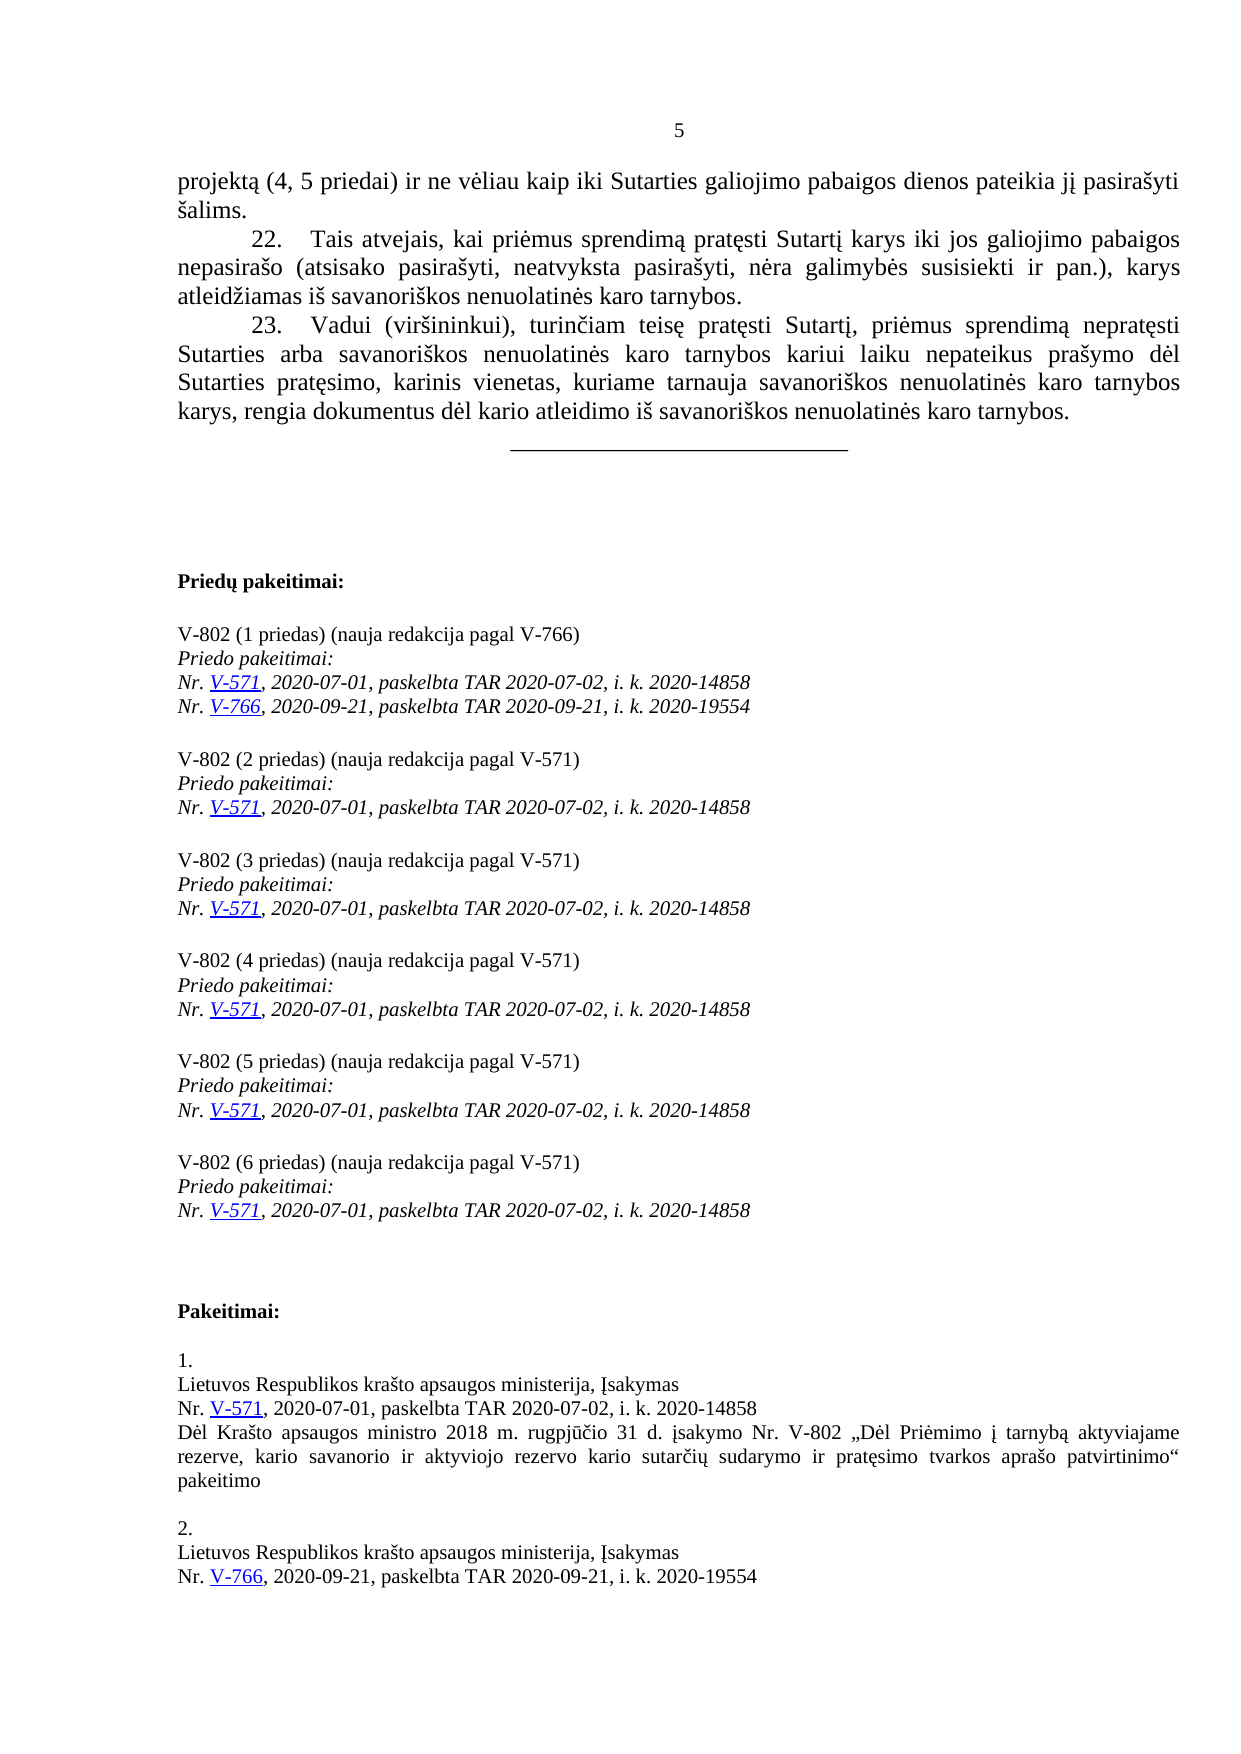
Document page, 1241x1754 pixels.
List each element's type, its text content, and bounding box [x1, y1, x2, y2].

text 2. [177, 1516, 1181, 1540]
text Pakeitimai: [177, 1299, 1181, 1323]
text Nr. V-571, 2020-07-01, paskelbta TAR 2020-07-02, i. k. 2020-14858 [177, 1198, 1181, 1222]
text Lietuvos Respublikos krašto apsaugos ministerija, Įsakymas [177, 1540, 1181, 1564]
text Lietuvos Respublikos krašto apsaugos ministerija, Įsakymas [177, 1372, 1181, 1396]
text Priedo pakeitimai: [177, 872, 1181, 896]
text ___________________________ [177, 425, 1181, 454]
text Nr. V-571, 2020-07-01, paskelbta TAR 2020-07-02, i. k. 2020-14858 [177, 997, 1181, 1021]
text Nr. V-766, 2020-09-21, paskelbta TAR 2020-09-21, i. k. 2020-19554 [177, 694, 1181, 718]
text Nr. V-571, 2020-07-01, paskelbta TAR 2020-07-02, i. k. 2020-14858 [177, 896, 1181, 920]
text V-802 (4 priedas) (nauja redakcija pagal V-571) [177, 948, 1181, 972]
text V-802 (3 priedas) (nauja redakcija pagal V-571) [177, 847, 1181, 872]
text V-802 (1 priedas) (nauja redakcija pagal V-766) [177, 622, 1181, 646]
text Priedų pakeitimai: [177, 569, 1181, 593]
text Nr. V-571, 2020-07-01, paskelbta TAR 2020-07-02, i. k. 2020-14858 [177, 1097, 1181, 1122]
text 1. [177, 1347, 1181, 1372]
text V-802 (6 priedas) (nauja redakcija pagal V-571) [177, 1150, 1181, 1174]
text Priedo pakeitimai: [177, 972, 1181, 997]
text Nr. V-571, 2020-07-01, paskelbta TAR 2020-07-02, i. k. 2020-14858 [177, 1396, 1181, 1420]
text Priedo pakeitimai: [177, 1073, 1181, 1097]
text Nr. V-571, 2020-07-01, paskelbta TAR 2020-07-02, i. k. 2020-14858 [177, 670, 1181, 694]
text V-802 (5 priedas) (nauja redakcija pagal V-571) [177, 1049, 1181, 1073]
text Priedo pakeitimai: [177, 646, 1181, 670]
text Priedo pakeitimai: [177, 771, 1181, 795]
text projektą (4, 5 priedai) ir ne vėliau kaip iki Sutarties galiojimo pabaigos dienos pateikia jį pasirašyti šalims. [177, 166, 1181, 224]
text 22. Tais atvejais, kai priėmus sprendimą pratęsti Sutartį karys iki jos galiojimo pabaigos nepasirašo (atsisako pasirašyti, neatvyksta pasirašyti, nėra galimybės susisiekti ir pan.), karys atleidžiamas iš savanoriškos nenuolatinės karo tarnybos. [177, 224, 1181, 310]
text Nr. V-766, 2020-09-21, paskelbta TAR 2020-09-21, i. k. 2020-19554 [177, 1564, 1181, 1588]
text V-802 (2 priedas) (nauja redakcija pagal V-571) [177, 747, 1181, 771]
text Priedo pakeitimai: [177, 1174, 1181, 1198]
text Nr. V-571, 2020-07-01, paskelbta TAR 2020-07-02, i. k. 2020-14858 [177, 795, 1181, 819]
text Dėl Krašto apsaugos ministro 2018 m. rugpjūčio 31 d. įsakymo Nr. V-802 „Dėl Priėmimo į tarnybą aktyviajame rezerve, kario savanorio ir aktyviojo rezervo kario sutarčių sudarymo ir pratęsimo tvarkos aprašo patvirtinimo“ pakeitimo [177, 1420, 1181, 1492]
text 23. Vadui (viršininkui), turinčiam teisę pratęsti Sutartį, priėmus sprendimą nepratęsti Sutarties arba savanoriškos nenuolatinės karo tarnybos kariui laiku nepateikus prašymo dėl Sutarties pratęsimo, karinis vienetas, kuriame tarnauja savanoriškos nenuolatinės karo tarnybos karys, rengia dokumentus dėl kario atleidimo iš savanoriškos nenuolatinės karo tarnybos. [177, 310, 1181, 425]
